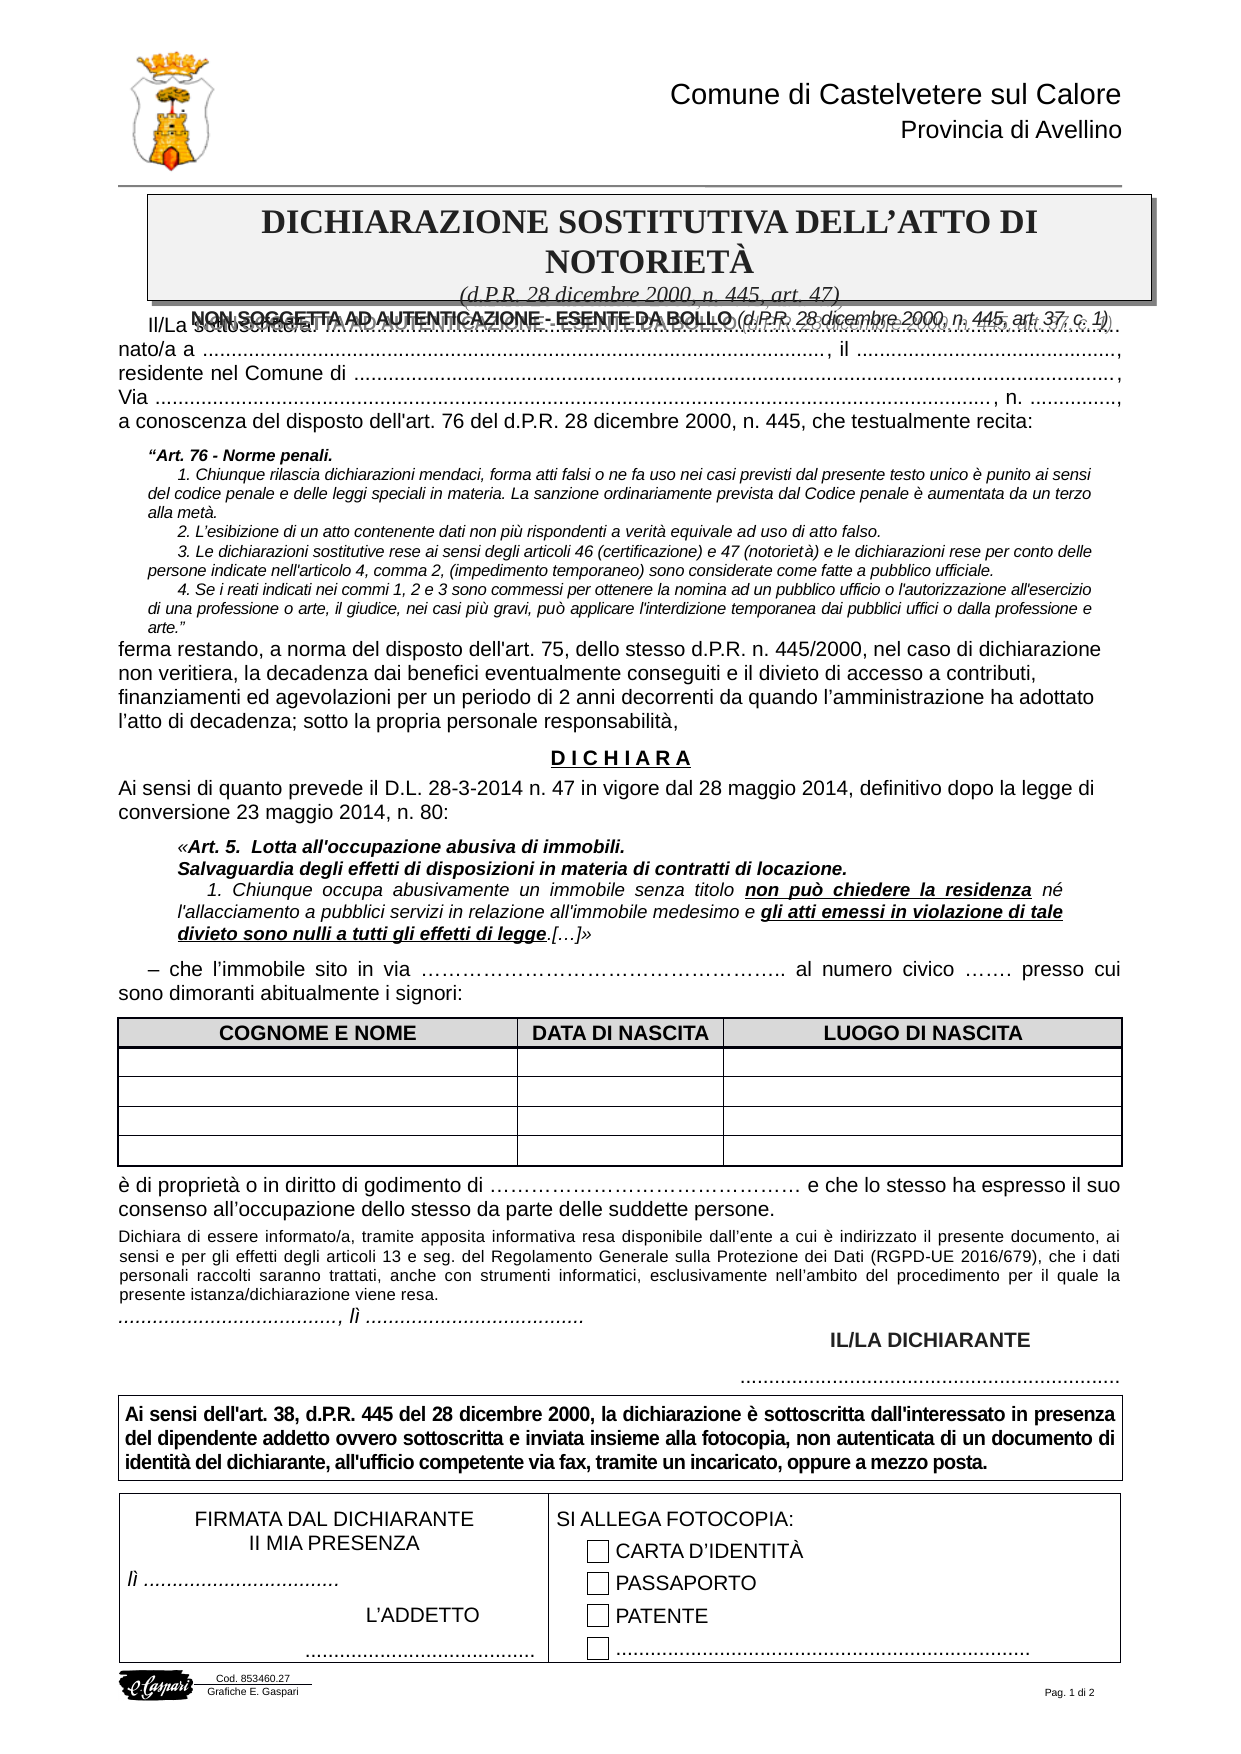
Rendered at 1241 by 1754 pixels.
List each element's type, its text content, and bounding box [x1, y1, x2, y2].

table_header SI ALLEGA FOTOCOPIA: CARTA D’IDENTITÀ PASSAPORTO PATENTE ........................................................................ [549, 1494, 1120, 1662]
text Dichiara di essere informato/a, tramite apposita informativa resa disponibile dall’ente a cui è indirizzato il presente documento, ai sensi e per gli effetti degli articoli 13 e seg. del Regolamento Generale sulla Protezione dei Dati (RGPD-UE 2016/679), che i dati personali raccolti saranno trattati, anche con strumenti informatici, esclusivamente nell’ambito del procedimento per il quale la presente istanza/dichiarazione viene resa. [118, 1227, 1122, 1304]
text – che l’immobile sito in via …………………………………………….. al numero civico ……. presso cui sono dimoranti abitualmente i signori: [118, 956, 1122, 1004]
text ......................................, lì ...................................... [118, 1304, 1122, 1328]
text Salvaguardia degli effetti di disposizioni in materia di contratti di locazione. [177, 858, 1063, 879]
list 1. Chiunque occupa abusivamente un immobile senza titolo non può chiedere la residenza né l'allacciamento a pubblici servizi in relazione all'immobile medesimo e gli atti emessi in violazione di tale divieto sono nulli a tutti gli effetti di legge.[…]» [177, 879, 1063, 944]
table_cell [119, 1077, 517, 1106]
picture [122, 46, 224, 178]
table_header DATA DI NASCITA [518, 1019, 723, 1046]
text Il/La sottoscritto/a. .......................................................................................................................................... nato/a a ............................................................................................................, il ............................................., residente nel Comune di ...................................................................................................................................., Via ................................................................................................................................................., n. ..............., a conoscenza del disposto dell'art. 76 del d.P.R. 28 dicembre 2000, n. 445, che testualmente recita: [118, 313, 1122, 433]
table_cell [724, 1107, 1121, 1135]
table_cell [119, 1136, 517, 1165]
text “Art. 76 - Norme penali. [148, 446, 1093, 465]
text «Art. 5. Lotta all'occupazione abusiva di immobili. [177, 836, 1063, 858]
text D I C H I A R A [119, 746, 1122, 769]
text 2. L’esibizione di un atto contenente dati non più rispondenti a verità equivale ad uso di atto falso. [148, 522, 1093, 541]
table_cell [119, 1049, 517, 1076]
text 4. Se i reati indicati nei commi 1, 2 e 3 sono commessi per ottenere la nomina ad un pubblico ufficio o l'autorizzazione all'esercizio di una professione o arte, il giudice, nei casi più gravi, può applicare l'interdizione temporanea dai pubblici uffici o dalla professione e arte.” [148, 580, 1093, 637]
picture [118, 1669, 194, 1701]
table_header Ai sensi dell'art. 38, d.P.R. 445 del 28 dicembre 2000, la dichiarazione è sottoscritta dall'interessato in presenza del dipendente addetto ovvero sottoscritta e inviata insieme alla fotocopia, non autenticata di un documento di identità del dichiarante, all'ufficio competente via fax, tramite un incaricato, oppure a mezzo posta. [119, 1396, 1122, 1480]
table_header COGNOME E NOME [119, 1019, 517, 1046]
text IL/LA DICHIARANTE [738, 1328, 1122, 1352]
table_cell [724, 1049, 1121, 1076]
table_header FIRMATA DAL DICHIARANTE II MIA PRESENZA lì .................................. L’ADDETTO ........................................ [120, 1494, 548, 1662]
table_cell [518, 1136, 723, 1165]
table_header LUOGO DI NASCITA [724, 1019, 1121, 1046]
text ferma restando, a norma del disposto dell'art. 75, dello stesso d.P.R. n. 445/2000, nel caso di dichiarazione non veritiera, la decadenza dai benefici eventualmente conseguiti e il divieto di accesso a contributi, finanziamenti ed agevolazioni per un periodo di 2 anni decorrenti da quando l’amministrazione ha adottato l’atto di decadenza; sotto la propria personale responsabilità, [118, 637, 1122, 733]
table_cell [724, 1077, 1121, 1106]
table_cell [518, 1077, 723, 1106]
text Ai sensi di quanto prevede il D.L. 28-3-2014 n. 47 in vigore dal 28 maggio 2014, definitivo dopo la legge di conversione 23 maggio 2014, n. 80: [118, 776, 1122, 824]
table_cell [518, 1107, 723, 1135]
table_cell [518, 1049, 723, 1076]
text .................................................................. [738, 1364, 1122, 1388]
text Provincia di Avellino [224, 115, 1122, 144]
table_cell [119, 1107, 517, 1135]
text 1. Chiunque rilascia dichiarazioni mendaci, forma atti falsi o ne fa uso nei casi previsti dal presente testo unico è punito ai sensi del codice penale e delle leggi speciali in materia. La sanzione ordinariamente prevista dal Codice penale è aumentata da un terzo alla metà. [148, 465, 1093, 522]
table_cell [724, 1136, 1121, 1165]
text 3. Le dichiarazioni sostitutive rese ai sensi degli articoli 46 (certificazione) e 47 (notorietà) e le dichiarazioni rese per conto delle persone indicate nell'articolo 4, comma 2, (impedimento temporaneo) sono considerate come fatte a pubblico ufficiale. [148, 541, 1093, 580]
text è di proprietà o in diritto di godimento di ……………………………………… e che lo stesso ha espresso il suo consenso all’occupazione dello stesso da parte delle suddette persone. [118, 1173, 1122, 1221]
text Comune di Castelvetere sul Calore [224, 77, 1122, 110]
